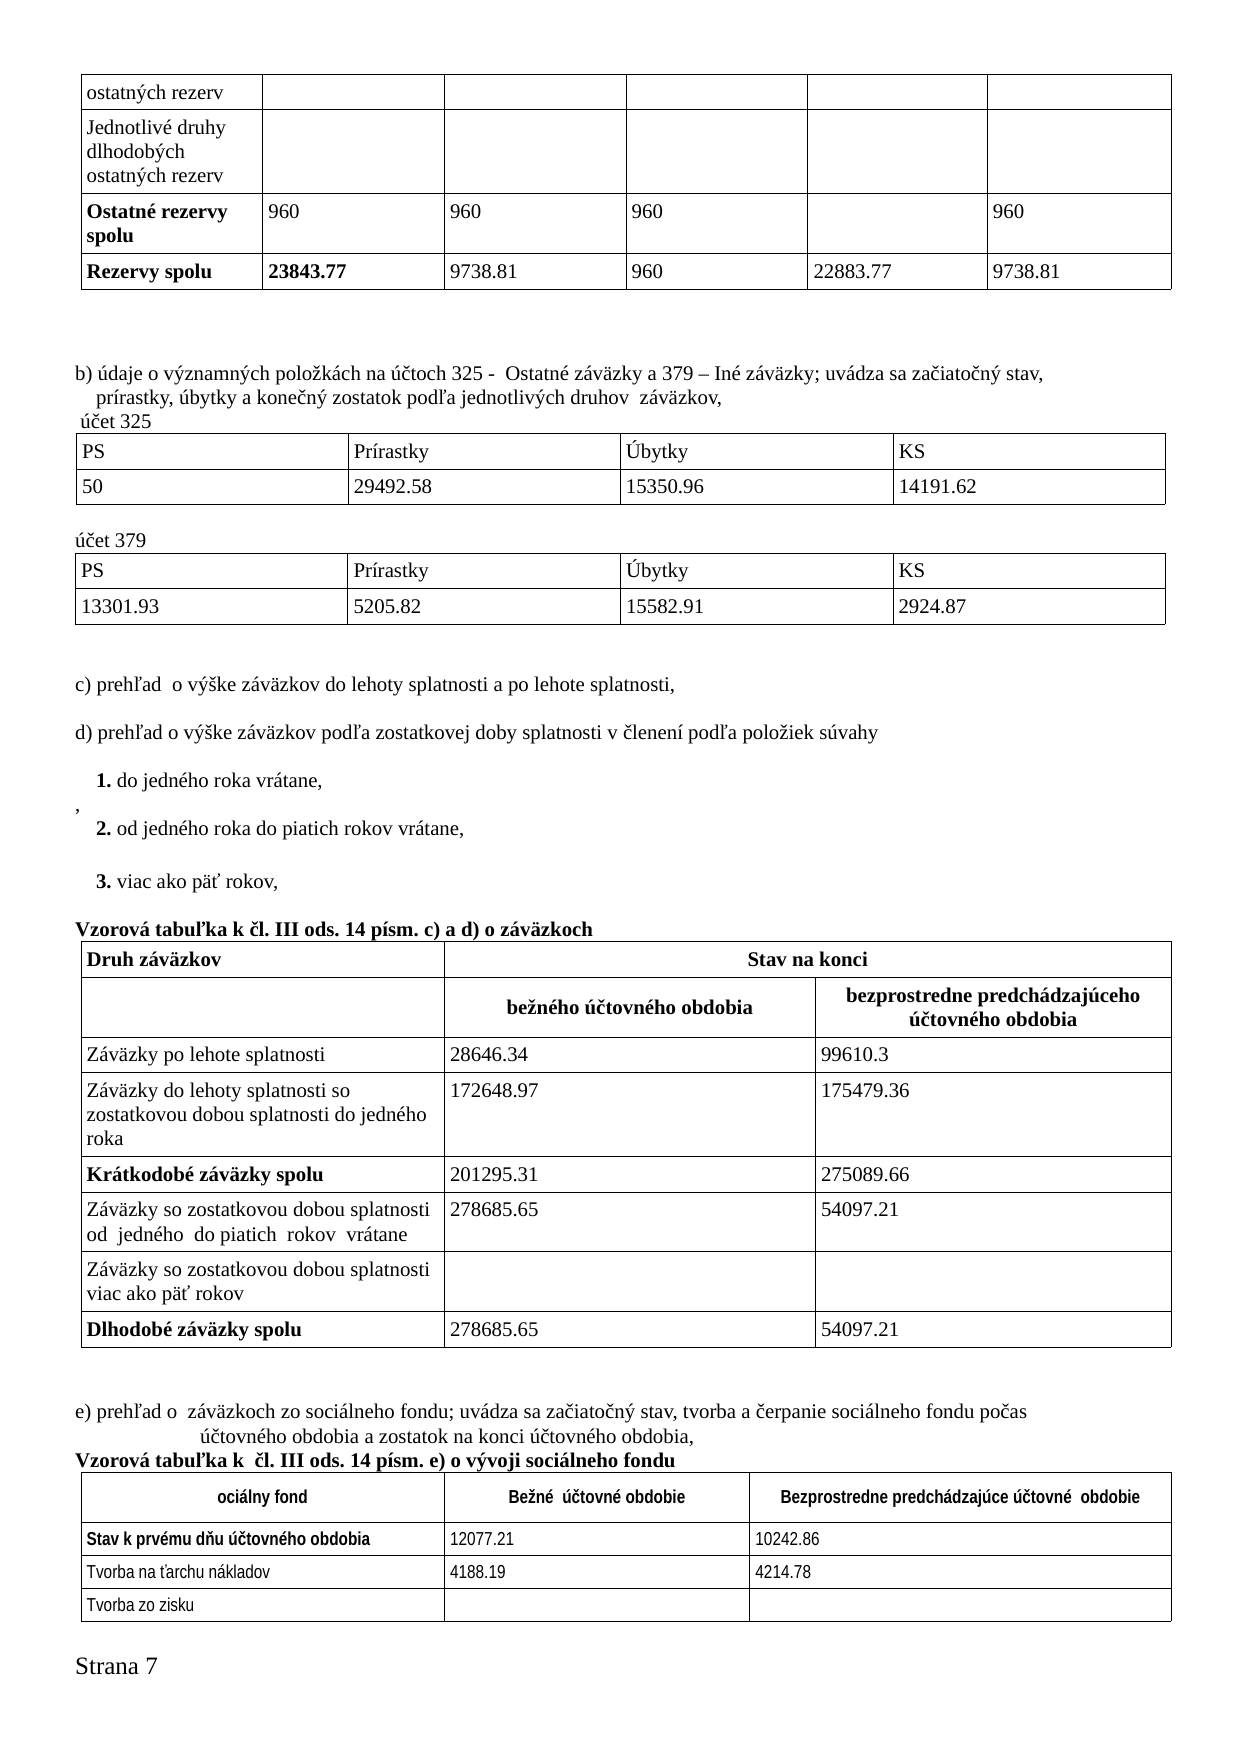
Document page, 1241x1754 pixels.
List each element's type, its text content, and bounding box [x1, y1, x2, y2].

text účet 379 [75, 528, 1165, 552]
table_header PS [77, 434, 348, 468]
table_cell 960 [445, 194, 626, 253]
table_cell bežného účtovného obdobia [445, 978, 815, 1037]
table_cell 28646,34 [445, 1038, 815, 1072]
table_cell 4214,78 [750, 1556, 1171, 1588]
table_cell 5205,82 [348, 589, 620, 624]
table_cell [627, 75, 807, 109]
table_cell [808, 194, 987, 253]
table_cell [445, 1252, 815, 1311]
table_cell ostatných rezerv [82, 75, 262, 109]
text 3. viac ako päť rokov, Vzorová tabuľka k čl. III ods. 14 písm. c) a d) o záväzkoch [75, 869, 1165, 941]
table_header Druh záväzkov [82, 942, 444, 977]
table_cell 175479,36 [816, 1073, 1171, 1156]
table_header Bezprostredne predchádzajúce účtovné obdobie [750, 1473, 1171, 1522]
table_cell 278685,65 [445, 1193, 815, 1251]
table_cell 960 [627, 254, 807, 288]
table_cell [988, 110, 1171, 193]
table_cell [445, 1589, 749, 1621]
table_cell 14191,62 [894, 470, 1165, 504]
table_cell Stav k prvému dňu účtovného obdobia [82, 1523, 444, 1555]
table_cell 2924,87 [894, 589, 1165, 624]
table_cell Záväzky so zostatkovou dobou splatnosti od jedného do piatich rokov vrátane [82, 1193, 444, 1251]
table_cell Jednotlivé druhy dlhodobých ostatných rezerv [82, 110, 262, 193]
table_cell 15350,96 [621, 470, 893, 504]
table_cell 201295,31 [445, 1157, 815, 1192]
table_cell [263, 75, 444, 109]
table_cell [808, 110, 987, 193]
table_header Úbytky [621, 554, 893, 588]
text e) prehľad o záväzkoch zo sociálneho fondu; uvádza sa začiatočný stav, tvorba a čerpanie sociálneho fondu počas účtovného obdobia a zostatok na konci účtovného obdobia, Vzorová tabuľka k čl. III ods. 14 písm. e) o vývoji sociálneho fondu [75, 1399, 1165, 1472]
table_cell [263, 110, 444, 193]
table_cell 22883,77 [808, 254, 987, 288]
table_cell [808, 75, 987, 109]
table_header Úbytky [621, 434, 893, 468]
table_cell Tvorba zo zisku [82, 1589, 444, 1621]
table_cell 54097,21 [816, 1193, 1171, 1251]
table_header Prírastky [349, 434, 620, 468]
table_cell 13301,93 [76, 589, 347, 624]
table_cell Dlhodobé záväzky spolu [82, 1312, 444, 1347]
table_cell Záväzky so zostatkovou dobou splatnosti viac ako päť rokov [82, 1252, 444, 1311]
table_cell Ostatné rezervy spolu [82, 194, 262, 253]
table_cell Tvorba na ťarchu nákladov [82, 1556, 444, 1588]
table_cell [988, 75, 1171, 109]
table_header PS [76, 554, 347, 588]
text b) údaje o významných položkách na účtoch 325 - Ostatné záväzky a 379 – Iné záväzky; uvádza sa začiatočný stav, prírastky, úbytky a konečný zostatok podľa jednotlivých druhov záväzkov, účet 325 [75, 288, 1165, 433]
table_cell Krátkodobé záväzky spolu [82, 1157, 444, 1192]
table_cell 15582,91 [621, 589, 893, 624]
table_cell 960 [627, 194, 807, 253]
table_header Prírastky [348, 554, 620, 588]
table_header KS [894, 434, 1165, 468]
table_cell [445, 75, 626, 109]
table_cell 50 [77, 470, 348, 504]
table_cell 29492,58 [349, 470, 620, 504]
table_cell bezprostredne predchádzajúceho účtovného obdobia [816, 978, 1171, 1037]
table_cell 960 [263, 194, 444, 253]
table_header Stav na konci [445, 942, 1171, 977]
table_cell 54097,21 [816, 1312, 1171, 1347]
table_cell [445, 110, 626, 193]
table_cell 275089,66 [816, 1157, 1171, 1192]
text d) prehľad o výške záväzkov podľa zostatkovej doby splatnosti v členení podľa položiek súvahy 1. do jedného roka vrátane, , [75, 720, 1165, 816]
table_cell 10242,86 [750, 1523, 1171, 1555]
text 2. od jedného roka do piatich rokov vrátane, [75, 816, 1165, 869]
table_cell 4188,19 [445, 1556, 749, 1588]
table_header ociálny fond [82, 1473, 444, 1522]
table_cell [750, 1589, 1171, 1621]
table_header Bežné účtovné obdobie [445, 1473, 749, 1522]
table_cell 99610,3 [816, 1038, 1171, 1072]
table_header KS [894, 554, 1165, 588]
table_cell [627, 110, 807, 193]
table_cell 12077,21 [445, 1523, 749, 1555]
table_cell [82, 978, 444, 1037]
table_cell 9738,81 [988, 254, 1171, 288]
table_cell 960 [988, 194, 1171, 253]
table_cell [816, 1252, 1171, 1311]
table_cell Záväzky do lehoty splatnosti so zostatkovou dobou splatnosti do jedného roka [82, 1073, 444, 1156]
table_cell 278685,65 [445, 1312, 815, 1347]
table_cell 172648,97 [445, 1073, 815, 1156]
table_cell Rezervy spolu [82, 254, 262, 288]
table_cell Záväzky po lehote splatnosti [82, 1038, 444, 1072]
text c) prehľad o výške záväzkov do lehoty splatnosti a po lehote splatnosti, [75, 648, 1165, 720]
table_cell 23843,77 [263, 254, 444, 288]
table_cell 9738,81 [445, 254, 626, 288]
